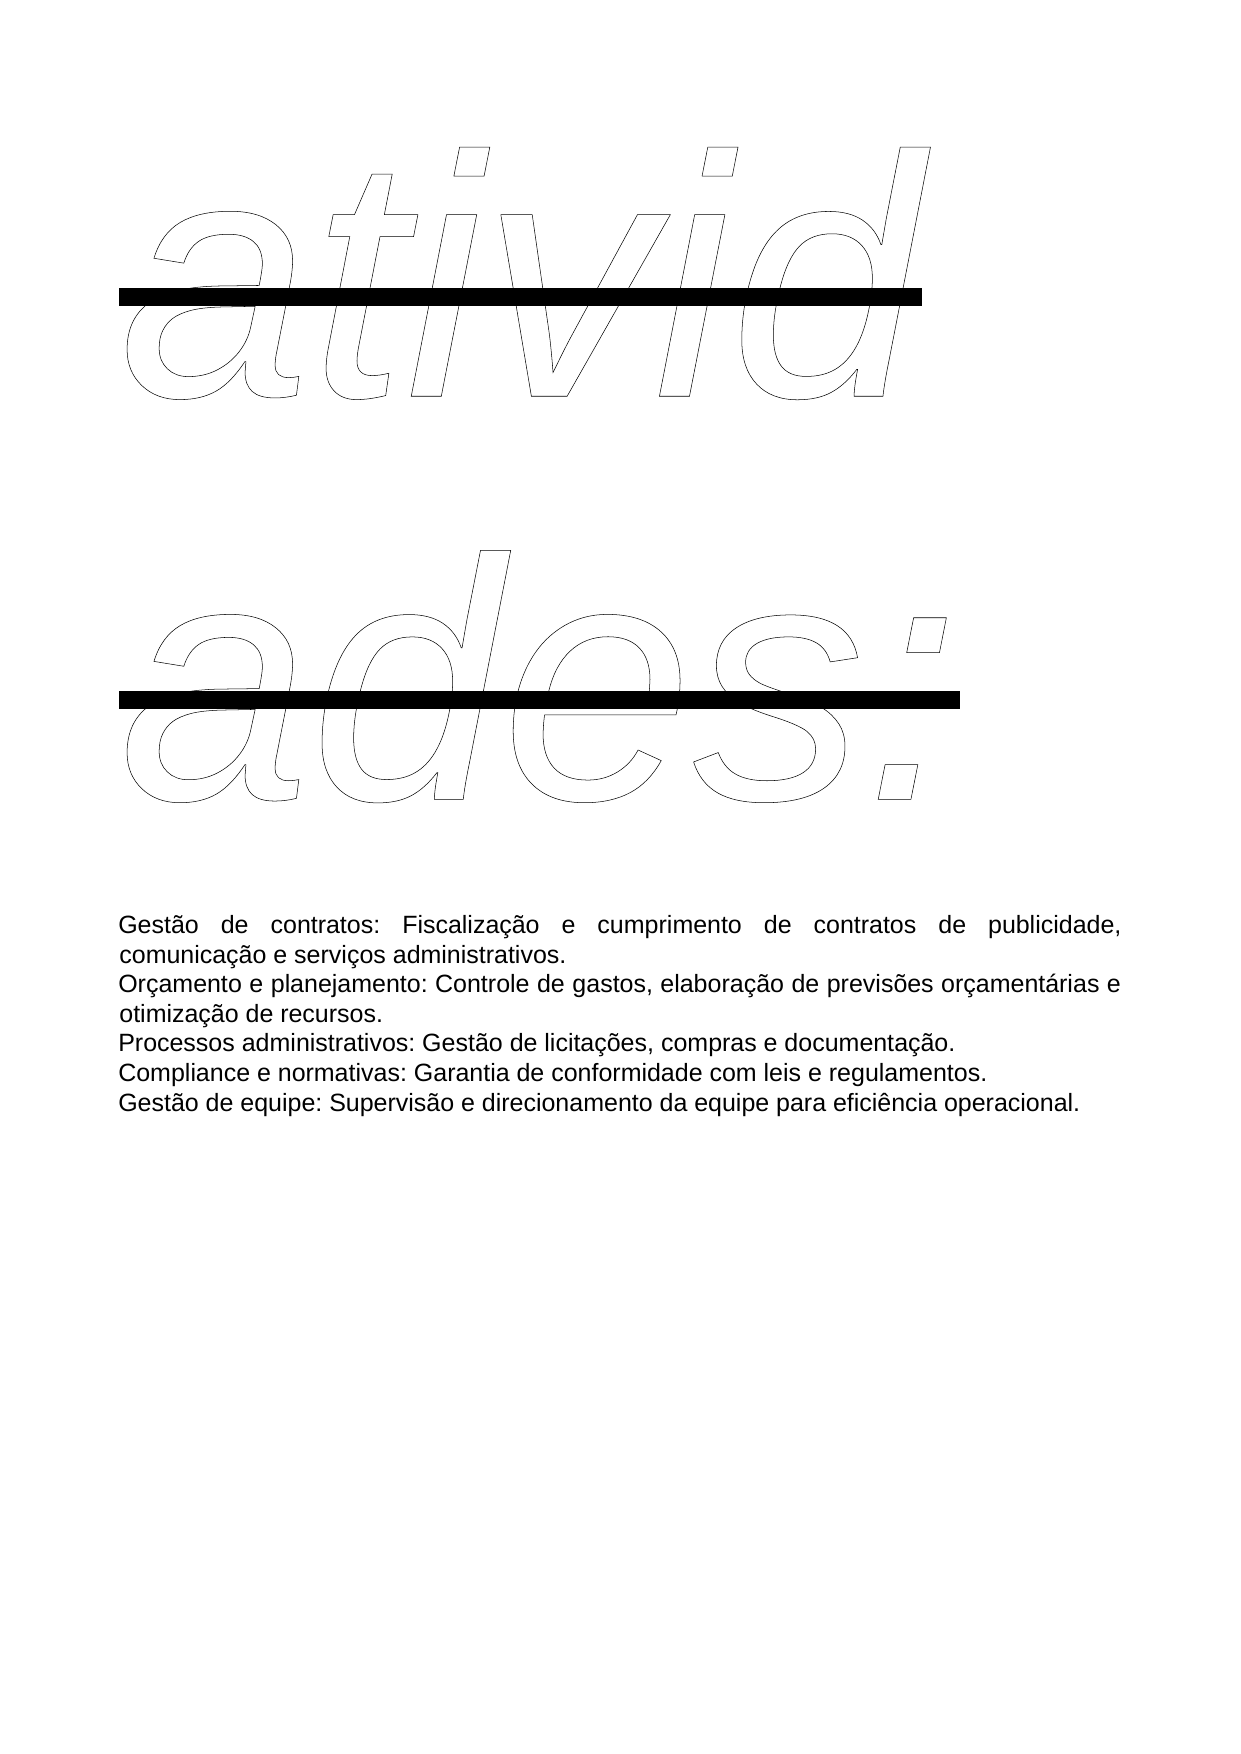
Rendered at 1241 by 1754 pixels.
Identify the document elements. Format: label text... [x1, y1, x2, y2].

text Compliance e normativas: Garantia de conformidade com leis e regulamentos. [118, 1058, 1123, 1087]
text Gestão de equipe: Supervisão e direcionamento da equipe para eficiência operacional. [118, 1088, 1123, 1117]
text atividades: [118, 74, 1123, 872]
text Orçamento e planejamento: Controle de gastos, elaboração de previsões orçamentárias e otimização de recursos. [118, 969, 1123, 1027]
text Gestão de contratos: Fiscalização e cumprimento de contratos de publicidade, comunicação e serviços administrativos. [118, 910, 1123, 968]
text Processos administrativos: Gestão de licitações, compras e documentação. [118, 1028, 1123, 1057]
